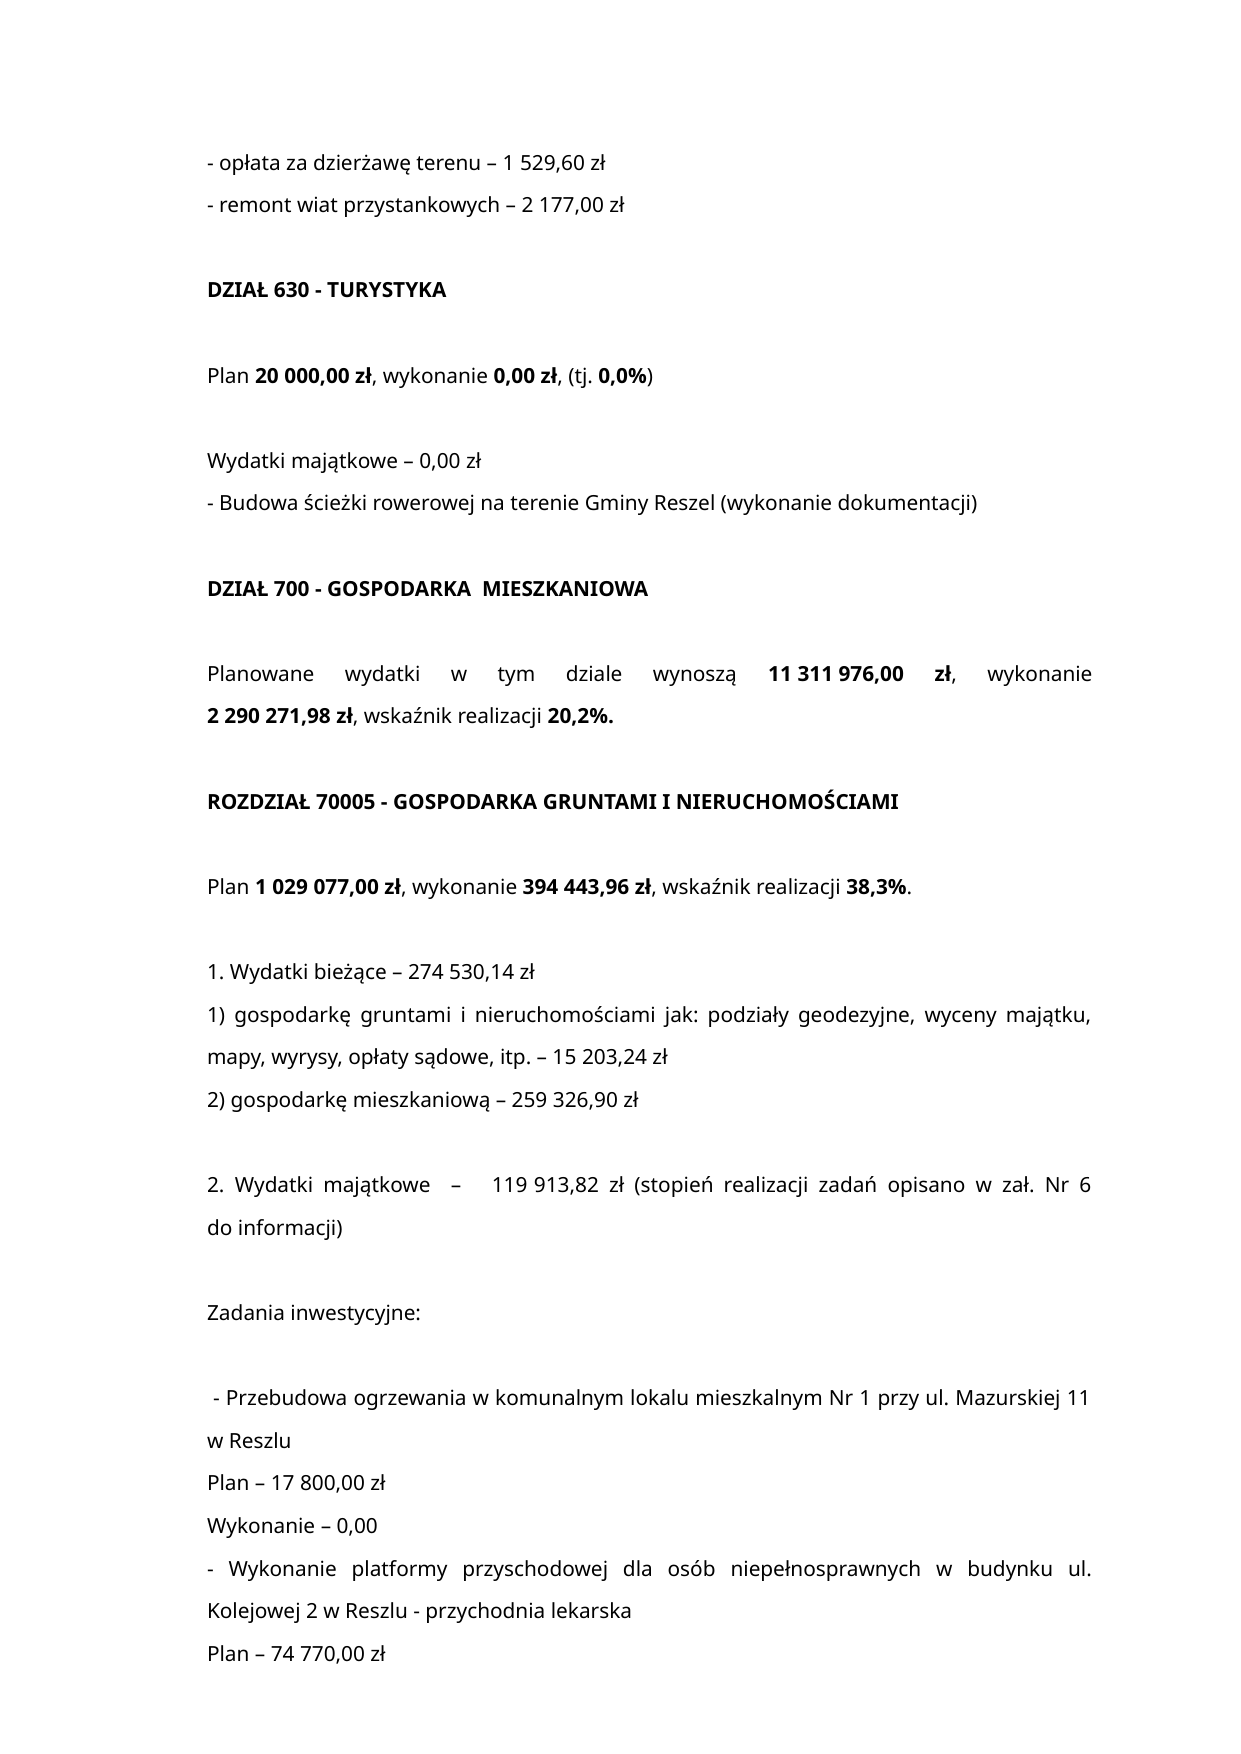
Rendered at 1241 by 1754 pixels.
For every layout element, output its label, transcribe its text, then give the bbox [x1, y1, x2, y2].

text Planowane wydatki w tym dziale wynoszą 11 311 976,00 zł, wykonanie 2 290 271,98 zł, wskaźnik realizacji 20,2%. [207, 659, 1092, 730]
text - Przebudowa ogrzewania w komunalnym lokalu mieszkalnym Nr 1 przy ul. Mazurskiej 11 w Reszlu [207, 1383, 1092, 1454]
text 1) gospodarkę gruntami i nieruchomościami jak: podziały geodezyjne, wyceny majątku, mapy, wyrysy, opłaty sądowe, itp. – 15 203,24 zł [207, 1000, 1092, 1071]
text DZIAŁ 630 - TURYSTYKA [207, 276, 1092, 304]
text Zadania inwestycyjne: [207, 1298, 1092, 1326]
text Plan 1 029 077,00 zł, wykonanie 394 443,96 zł, wskaźnik realizacji 38,3%. [207, 872, 1092, 900]
text - opłata za dzierżawę terenu – 1 529,60 zł [207, 148, 1092, 176]
text - Wykonanie platformy przyschodowej dla osób niepełnosprawnych w budynku ul. Kolejowej 2 w Reszlu - przychodnia lekarska [207, 1554, 1092, 1625]
text 1. Wydatki bieżące – 274 530,14 zł [207, 957, 1092, 986]
text 2. Wydatki majątkowe – 119 913,82 zł (stopień realizacji zadań opisano w zał. Nr 6 do informacji) [207, 1170, 1092, 1241]
text Plan – 17 800,00 zł [207, 1468, 1092, 1497]
text Wydatki majątkowe – 0,00 zł [207, 446, 1092, 474]
text 2) gospodarkę mieszkaniową – 259 326,90 zł [207, 1085, 1092, 1113]
text Plan – 74 770,00 zł [207, 1639, 1092, 1667]
text - Budowa ścieżki rowerowej na terenie Gminy Reszel (wykonanie dokumentacji) [207, 488, 1092, 517]
text ROZDZIAŁ 70005 - GOSPODARKA GRUNTAMI I NIERUCHOMOŚCIAMI [207, 787, 1092, 815]
text DZIAŁ 700 - GOSPODARKA MIESZKANIOWA [207, 574, 1092, 602]
text Wykonanie – 0,00 [207, 1511, 1092, 1539]
text Plan 20 000,00 zł, wykonanie 0,00 zł, (tj. 0,0%) [207, 361, 1092, 389]
text - remont wiat przystankowych – 2 177,00 zł [207, 190, 1092, 219]
